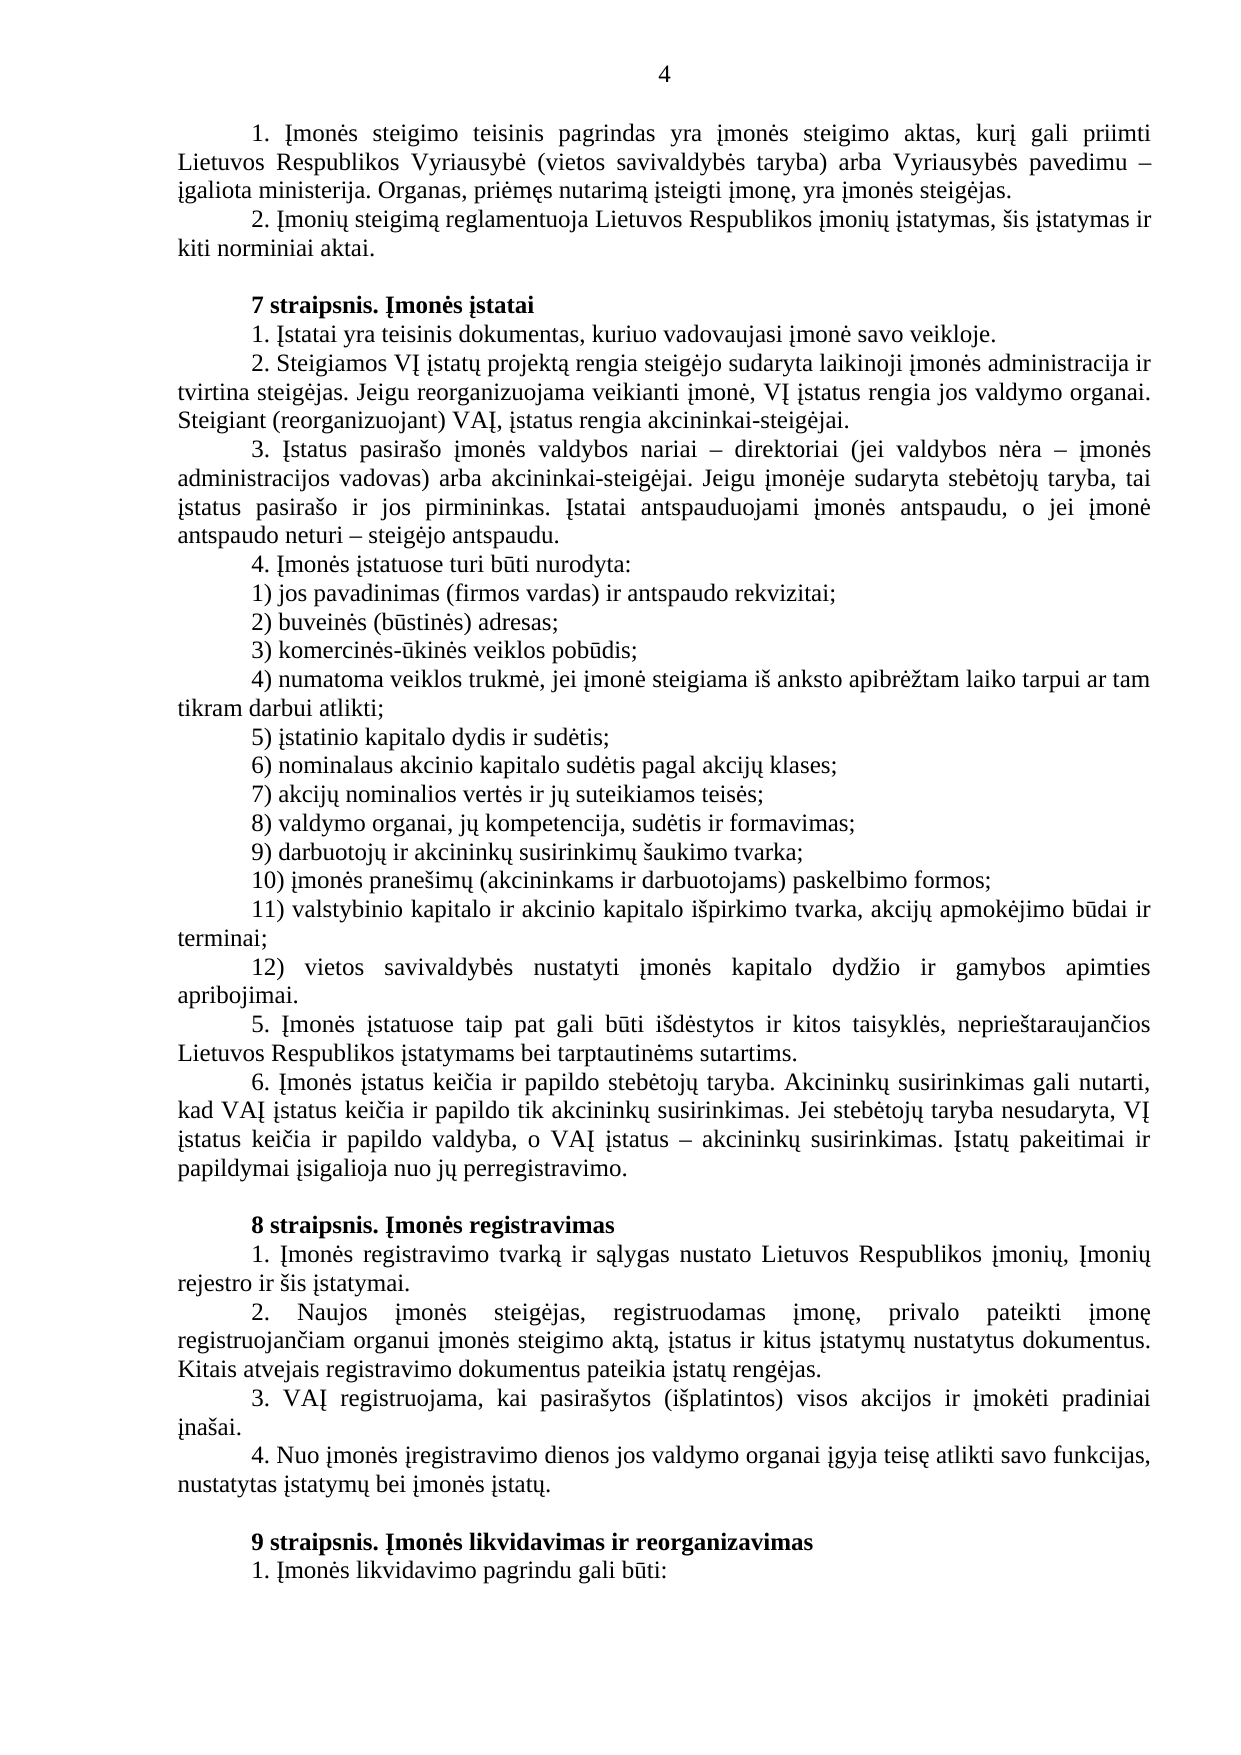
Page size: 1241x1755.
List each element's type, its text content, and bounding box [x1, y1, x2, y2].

text 1. Įmonės likvidavimo pagrindu gali būti: [177, 1556, 1152, 1584]
text 9) darbuotojų ir akcininkų susirinkimų šaukimo tvarka; [177, 837, 1152, 866]
text 2. Steigiamos VĮ įstatų projektą rengia steigėjo sudaryta laikinoji įmonės administracija ir tvirtina steigėjas. Jeigu reorganizuojama veikianti įmonė, VĮ įstatus rengia jos valdymo organai. Steigiant (reorganizuojant) VAĮ, įstatus rengia akcininkai-steigėjai. [177, 348, 1152, 434]
text 10) įmonės pranešimų (akcininkams ir darbuotojams) paskelbimo formos; [177, 866, 1152, 894]
text 11) valstybinio kapitalo ir akcinio kapitalo išpirkimo tvarka, akcijų apmokėjimo būdai ir terminai; [177, 894, 1152, 952]
text 1. Įmonės registravimo tvarką ir sąlygas nustato Lietuvos Respublikos įmonių, Įmonių rejestro ir šis įstatymai. [177, 1239, 1152, 1297]
text 3) komercinės-ūkinės veiklos pobūdis; [177, 636, 1152, 664]
text 2) buveinės (būstinės) adresas; [177, 607, 1152, 636]
text 1) jos pavadinimas (firmos vardas) ir antspaudo rekvizitai; [177, 578, 1152, 607]
text 5) įstatinio kapitalo dydis ir sudėtis; [177, 722, 1152, 751]
text 6. Įmonės įstatus keičia ir papildo stebėtojų taryba. Akcininkų susirinkimas gali nutarti, kad VAĮ įstatus keičia ir papildo tik akcininkų susirinkimas. Jei stebėtojų taryba nesudaryta, VĮ įstatus keičia ir papildo valdyba, o VAĮ įstatus – akcininkų susirinkimas. Įstatų pakeitimai ir papildymai įsigalioja nuo jų perregistravimo. [177, 1067, 1152, 1182]
text 12) vietos savivaldybės nustatyti įmonės kapitalo dydžio ir gamybos apimties apribojimai. [177, 952, 1152, 1009]
text 9 straipsnis. Įmonės likvidavimas ir reorganizavimas [177, 1527, 1152, 1556]
text 2. Naujos įmonės steigėjas, registruodamas įmonę, privalo pateikti įmonę registruojančiam organui įmonės steigimo aktą, įstatus ir kitus įstatymų nustatytus dokumentus. Kitais atvejais registravimo dokumentus pateikia įstatų rengėjas. [177, 1297, 1152, 1383]
text 1. Įmonės steigimo teisinis pagrindas yra įmonės steigimo aktas, kurį gali priimti Lietuvos Respublikos Vyriausybė (vietos savivaldybės taryba) arba Vyriausybės pavedimu – įgaliota ministerija. Organas, priėmęs nutarimą įsteigti įmonę, yra įmonės steigėjas. [177, 118, 1152, 204]
text 2. Įmonių steigimą reglamentuoja Lietuvos Respublikos įmonių įstatymas, šis įstatymas ir kiti norminiai aktai. [177, 204, 1152, 262]
text 3. VAĮ registruojama, kai pasirašytos (išplatintos) visos akcijos ir įmokėti pradiniai įnašai. [177, 1383, 1152, 1441]
text 7 straipsnis. Įmonės įstatai [177, 291, 1152, 319]
text 4. Nuo įmonės įregistravimo dienos jos valdymo organai įgyja teisę atlikti savo funkcijas, nustatytas įstatymų bei įmonės įstatų. [177, 1441, 1152, 1498]
text 8) valdymo organai, jų kompetencija, sudėtis ir formavimas; [177, 808, 1152, 837]
text 4) numatoma veiklos trukmė, jei įmonė steigiama iš anksto apibrėžtam laiko tarpui ar tam tikram darbui atlikti; [177, 664, 1152, 722]
text 7) akcijų nominalios vertės ir jų suteikiamos teisės; [177, 779, 1152, 808]
text 5. Įmonės įstatuose taip pat gali būti išdėstytos ir kitos taisyklės, neprieštaraujančios Lietuvos Respublikos įstatymams bei tarptautinėms sutartims. [177, 1009, 1152, 1067]
text 8 straipsnis. Įmonės registravimas [177, 1211, 1152, 1239]
text 4. Įmonės įstatuose turi būti nurodyta: [177, 549, 1152, 578]
text 3. Įstatus pasirašo įmonės valdybos nariai – direktoriai (jei valdybos nėra – įmonės administracijos vadovas) arba akcininkai-steigėjai. Jeigu įmonėje sudaryta stebėtojų taryba, tai įstatus pasirašo ir jos pirmininkas. Įstatai antspauduojami įmonės antspaudu, o jei įmonė antspaudo neturi – steigėjo antspaudu. [177, 434, 1152, 549]
text 6) nominalaus akcinio kapitalo sudėtis pagal akcijų klases; [177, 751, 1152, 779]
text 1. Įstatai yra teisinis dokumentas, kuriuo vadovaujasi įmonė savo veikloje. [177, 319, 1152, 348]
